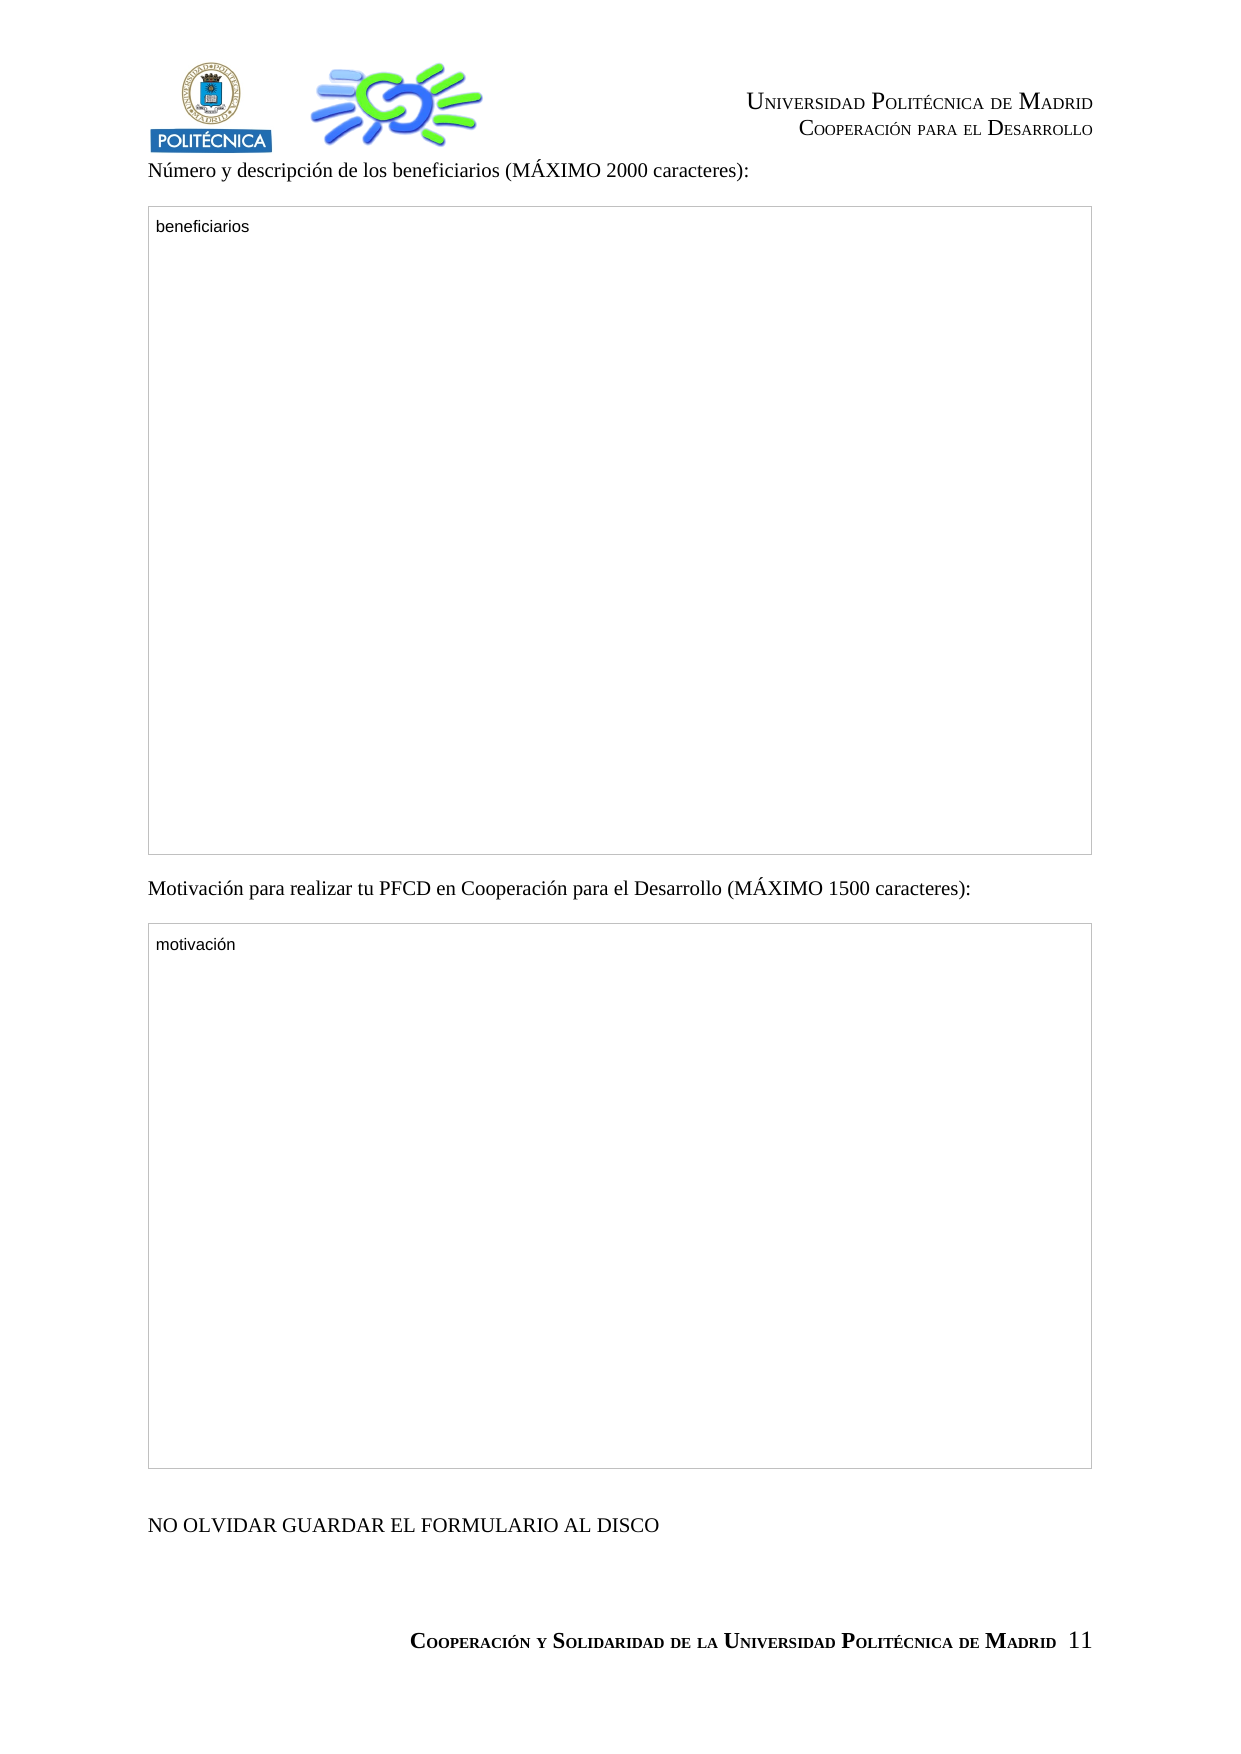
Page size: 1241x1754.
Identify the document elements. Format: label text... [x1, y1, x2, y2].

text Motivación para realizar tu PFCD en Cooperación para el Desarrollo (MÁXIMO 1500 caracteres): [148, 877, 1093, 900]
picture [146, 57, 276, 158]
text Número y descripción de los beneficiarios (MÁXIMO 2000 caracteres): [148, 159, 1093, 182]
picture [308, 57, 484, 149]
text NO OLVIDAR GUARDAR EL FORMULARIO AL DISCO [148, 1514, 1093, 1537]
